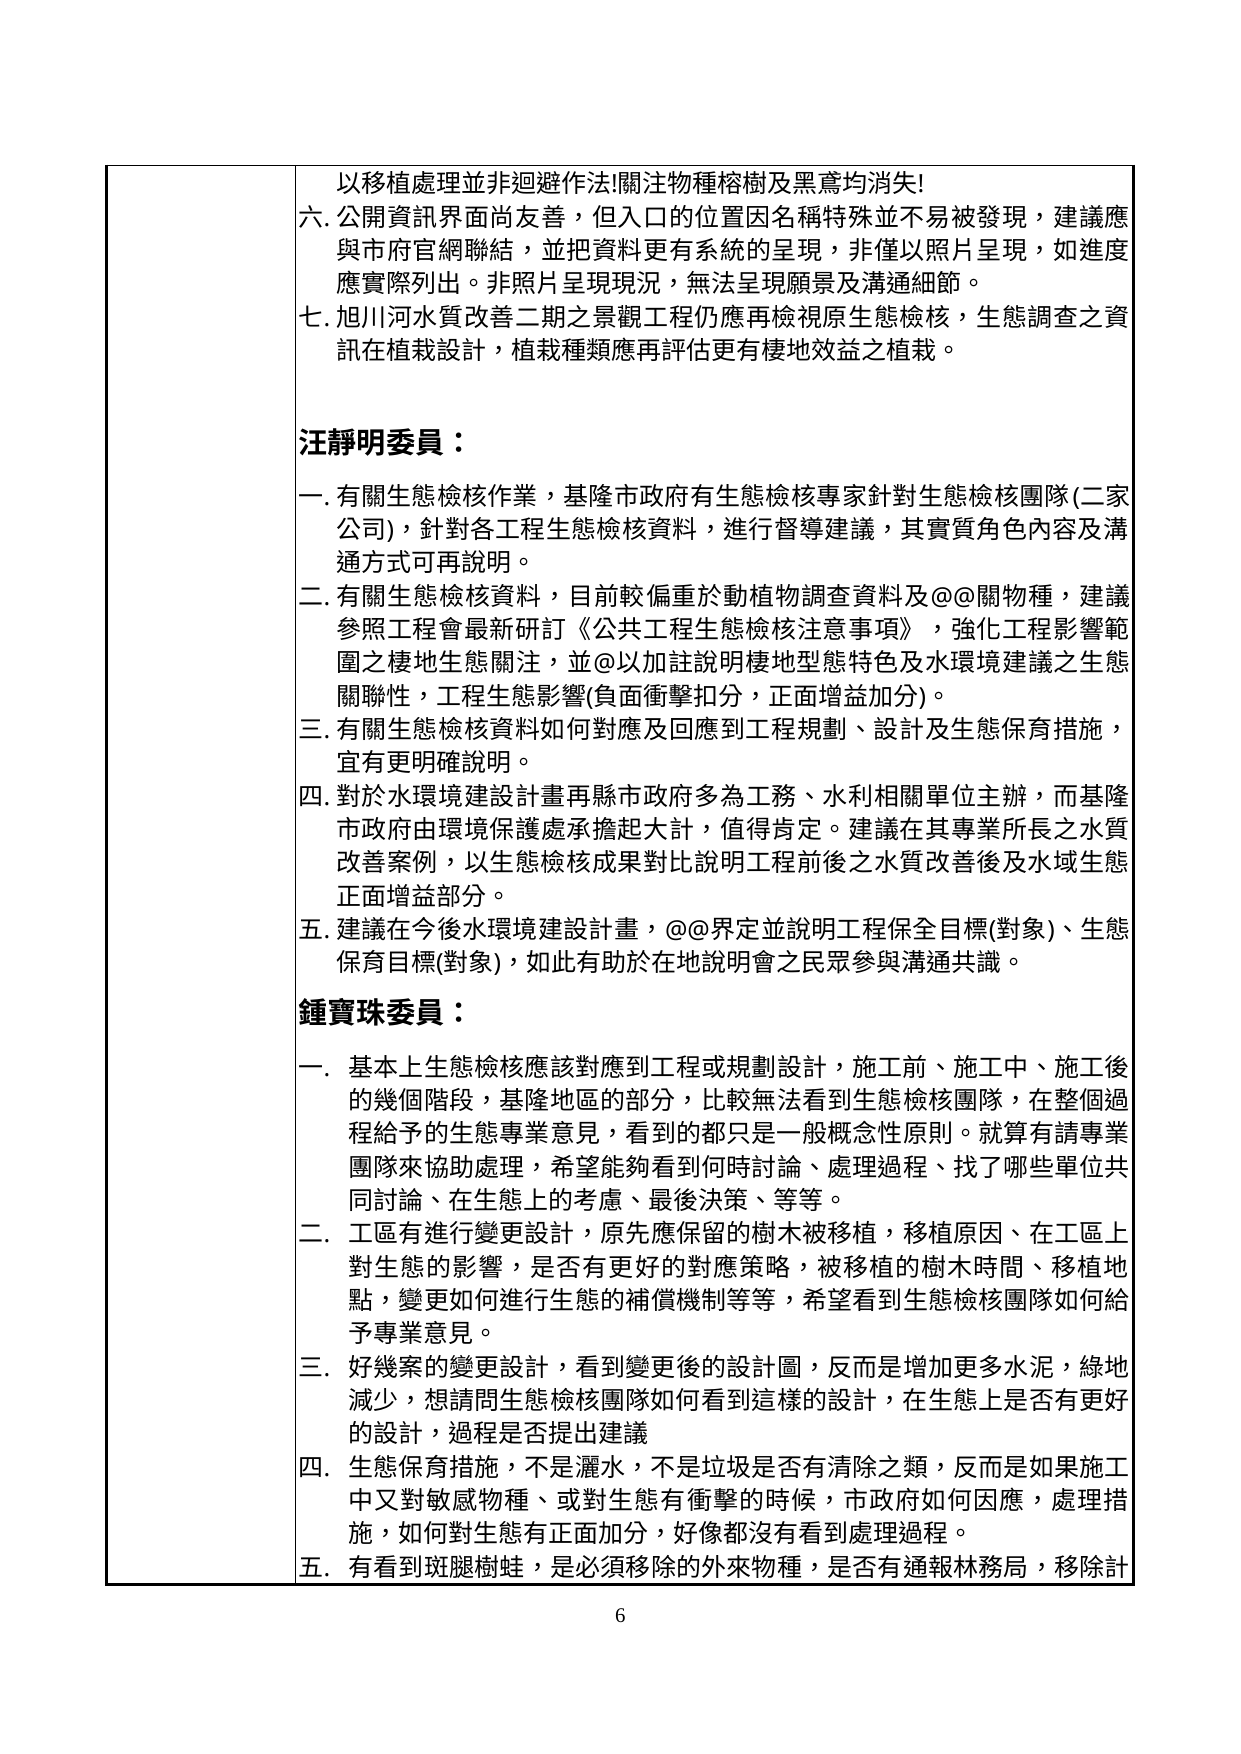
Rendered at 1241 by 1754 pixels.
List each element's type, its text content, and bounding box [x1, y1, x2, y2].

table_cell [108, 166, 295, 1583]
table_cell 訪查意見 林煌喬委員： 本人想利用今天訪查的機會，就我觀察基隆市政府(下稱市府)目前推動全國水環境改善計畫，在生態檢核、公民參與、資訊公開及營運管理等相關工作，感覺較弱而應再強化量能的地方，提供參考： 生態檢核：我們訪查各縣市政府執行全國水環境改善計畫情形時發現，目前遇到的最大瓶頸是，「如何將生態檢核團隊的知識與經驗，引入公務體系，並落實於水利建設。」因此，本人以下要談的都是「如何落實的細節」，亦即如何透過工程各階段(規劃、設計、施工及維護階段)環環相扣的生態檢核作為，來共同促成生態檢核團隊的知識與經驗，落實於水利建設： (一)規劃階段：檢視今天所提的生態檢核資料，生態檢核團隊所提之生態保育對策及措施，尚屬可行，惟如能再交代如何從蒐集基隆地區生態資料文獻、套疊生態敏感區成果、盤點生態保育課題，到釐清各分項工程環境生態議題，並就各項水環境建設進行生態檢核資料蒐集、現地勘查及提出適切的保育措施等，整體生態檢核的操作步奏及成果，就更棒了。基本上，這個階段我比較不擔心，因為會引進外部專業團隊幫忙，謹再提醒下列事宜： 1.生態檢核團隊應掌握每項工程的內容、位置與配置、工程周遭環境與土地利用狀況(特別是因工程進行，而完全改變了地景地貌的區域)，然後實際進行現地調(勘)查，以掌握生態的現狀。因為只有確實掌握計畫工程內容及工區生態的現狀，才能釐清各項工程進行可能造成生態的影響，也只有如此才能研擬對應且適切的保育策略與措施，以及提出工程顧問公司真實受用的工程配置方案，進而能將生態檢核成果的重點，真正回饋融入設計中。換言之，生態檢核團隊應積極掌握工程內容，認真研提回應有效解決的對策，而非流於提些放諸四海皆可用、普普通通之生態保育建言，則生態檢核作業意義不大，徒流於為有生態檢核，而做生態檢核的形式。 2.生態檢核除了盤點生物種類外，更重要的是應盤點生態條件與空間，故應檢視各項提案的生態環境，屬計畫範圍內的陸域或水域，有無亟待改善的地方，可提出具體建議，進而設計、施工來加予改善完成。換言之，請多運用「補償」(其實應為「生態增益」)策略，主動去發現、去做，而非被動地僅針對受工程干擾的環境，不得不研究在原地或異地補償的作為，藉由工程的進行，順勢加以改善，來強化陸域、水域，藍、綠網絡的連結性，如此人親近水才有意義。(這一點只有生態檢核團隊才有此敏感度，工程顧問公司無此專業，故應由生態檢核團隊檢視提出，再由工程顧問公司設計)講到這裡，輔導顧問團可能要告訴我，北港水系五條河流「受人為干擾程度高，生態豐富度低」，無法有太多作為。即便如此，我覺得仍可提醒適度納入創新的環境友善設計吧(如：鋪面工程採用低衝擊工法(LID)設計、雨撲滿、雨水花園等)；更何況將來還有南河(基隆河)水系、海岸及海域分區要推動水環境計畫，這兩個區域人為干擾程度低，生態豐富度高，還有海灣資源保護區及潮間帶生態系，未來在規劃設計時，生態團隊實應針對該等區域的自然景觀連續及生物多樣性，或建立珍稀物種棲地緩衝區等，有助生態、棲地環境的友善設計，多加著墨。 (二)規劃設計階段：當進入設計階段後，理論上，生態檢核應在設計階段扮演重要角色，是即應將生態檢核成果的重點，回饋融入設計中。可是，回顧110年9月11日在十河局審查旭川河、田寮河、南榮河水環境景觀工程所提設計書圖時，卻幾乎未見生態檢核的相關內容，這將令人納悶，該工程的生態檢核作業，要如何確保(或透過何種程序)於施工階段獲得落實？造成這種現象，很重要的原因，可能是工程顧問公司壓根就認為該工程範圍屬高度人為開發區域，施工不會對生態產生任何影響；或者是工程顧問公司對於生態檢核相關事宜，非常陌生，甚至不知道如何運用生態檢核成果，如此，設計書圖文件當然就很難掌握生態檢核的精髓。因此，建議市府未來推動工程時，應要問問工程顧問公司下列問題： 1.將如何運用規劃階段的生態檢核報告，且要求不能束諸高閣？ 2.生態檢核報告所提的生態策略或措施，打算如何處理？ 3.如不知如何運用或有不足處，應請教或要求生態檢核團隊協助或補 充？ 4.有那些措施已回饋體現於細部設計中？ 5.而這些細部設計圖說，有無再與生態檢核團隊討論其可行性及妥適 性？ 6.有無與生態檢核團隊討論，篩選出已實質擬定之保育措施，應轉化成 承商須遵守及監工督導可明確清楚的契約規範，並臚列於細部設計圖 的說明中，俾作為後續施工、監造的依據。因為，只有透過工程相關 設計書圖及採購契約的規範，承商才會將生態保育策略與措施，納入 施工三書；也只有如此，才能將生態檢核團隊的知識，傳授予(或約 束)承商及工人，而能真正落實於施工階段。 (三)到了施工階段：生態檢核作業如無法謹慎落實，即使規劃、設計階段的生態檢核作業，花了再多的心血及金錢，都將因施工階段的失誤而功虧一簣。所以，最好能要求承商作到下列事項： 1.承商應與生態檢核團隊討論，於施工計畫書提出「生態檢核執行計畫」專章，其內容應包括：確認保育措施、訂定生態檢核施工要領、建置專業生態團隊及生態檢核流程圖、說明施工擾動範圍及生態應對、製作生態自主檢查表、開工說明會納入生態保育措施宣導、辦理外來物種清除、生態監看紀錄及異常通知處理等。 2.承商應延請生態專業人員統整所有生態保育措施，協助標示現地生態保全對象及製作對照圖表，供施工人員參考辨識，並辦理「開工前說明會」，帶領承商及施工人員現場勘查，現場指認並以警示帶標誌施工範圍，同時應確認施工人員清楚瞭解保育措施及注意事項。尤其，應請其製作自主檢查表，供施工廠商定期填寫查核，以利施工階段徹底執行生態保育措施。惟觀諸目前各縣市工程的生態自主檢查表，其檢查內容都非常簡略，聊備一格，應付了事，故要特別提醒應扣合生態保育措施，嚴謹設計檢驗項目；尤應著重於保全對象，以及承商應特別注意落實的保育措施等，來設計及檢查，才有意義。簡報中市府標榜每季一次生態專家進行現場輔導，如此就能確保生態檢核成果及措施獲得落實嗎？有些生態破壞是不可逆的(如大樹被砍、鱸鰻被吃、重要棲地被誤挖等)，等三個月一次的督導時，破壞已成事實了，已無可挽回，再去現場輔導(應該是善後)，有何意義，而廠商又無責任。 3.此外，品質計畫書及監造計畫書，亦應納入生態檢核的相關作為。尤其要檢視已實質擬定的生態保育措施，有那些項目應納入品質管理標準項目一覽表；監造計畫書亦應將生態檢核的相關作為，列入整體施工計畫書審查重點及施工抽查標準一覽表，以作為後續施工品管、監造及追究廠商的依據。 總之，應將「生態檢核執行計畫」，仿目前各工程會將職安衛生、環境保護及交通安全執行計畫，納為施工三書的重要執行及查核對象，才是正辦。 4.最後，本人覺得還有一個很重要關鍵，是即建議市府應建立能貫穿水環境改善工程生命週期，全程督導落實生態檢核作業的可行機制：可由水環境改善輔導顧問團擔任此項任務，除適時督導各計畫之生態計畫書內容的執行情形外，應辦理水環境建設工程現地勘查，管考生態檢核作業落實情形，施工單位遇到問題時，並應提出改善建議及協助解決問題。 二、有關公民參與部分：本人已多次向市府建議公民參與辦理情形，應掌握 的事項，以及如何呈現，至少應包括：時間(即能帶出次數)、邀請對象 (尤其關注本區域的生態團體)、辦理方式、溝通內容；以及民意議題及 處理情形等，可是今天的簡報還是沒做到。此外，可要求環誠公司及水 環境輔導顧問團(水利技師公會)協助市府在公民參與部分建置下列能 量，以利未來市府參加水環境提案審查或水利署督導時，具足說服力及 競爭力。 (一)辦理培力學堂：針對基隆市水環境重要議題內容，從水文變遷、水環境特色、在地文化及生活產業等相關領域，舉辦培力學堂。邀請關心水環境提案的中小學教師參加，深耕至校園，培育下一代流域公民。 (二)積極推動社區發展協會、志工團及水巡隊申請環境教育場域認證，進一步培育成公私協力的潛在對象。 (三)本人亦多次建議仿效二河局所採創新的「水漾學堂」公共參與模式，引進於基隆市適合的水環境行動計畫(可以「暖東苗圃轉型基隆市生態教育中心計畫」，作為範例，提報七批次水環境計畫的亮點計畫)。水漾學堂如何推動呢？110年度全國教育部門開始正式推動108課綱，該課綱強調「自(發)、(互)動、(共)好」精神，重視現場與生活知識，強調對自己所處社區環境的關心與研究，並要求各校應發展校本位課程；而水環境營造涵蓋生態、生活、生產、歷史、文化及地方社區認同的總合資源，相當有利於水環境周邊學校發展成校本位課程。因此，可結合鄰近國小(邀請市府相關部門、學校、師生、親子家庭，以及在地社區、NGO團體等)善用教育部頒布之108 課綱，提出學校鄉土教學或社會課程之教學內容，融入學校師生(與NGO)的創意與巧思，將水環境營造落實成為學校教學場域。也就是說，可邀請周邊學校將鄰近水環境資源整合到學校特色課程之機制中，用以經營師生、親子及社區等客群，讓水價值從河岸走入生活中。 三、至於資訊公開部分：從訪查簡報發現，市府已資訊公開各項計畫的基本資料、進度、簡報說明、生態檢核資料，並配上完工後的願景圖片。值得肯定的是，成立「基米愛水環境」的粉絲專頁，也製作水環境工程影片，透過網路媒體的傳播，來描繪及展現建設成果，倍感溫馨，且倍增可及性。惟請注意：資訊公開不等於媒體露出，其最重要的功能，是及時將正確訊息對外界公開，達到決策透明與溝通交流的目的。因此，可進一步再將計畫內容連同生態檢核報告，整理成可閱讀形式對外公開，並主動通知關注此議題的公民組織與在地社群，以建立與公民組織與在地社群的互信關係。 四、維護管理部分：雖然市府推動的水環境計畫，還沒進入維管階段，但眾所皆知，建設容易維護難，本人覺得工程完成後的營運管理，是目前水環境建設最弱的一環，更是國內公共工程長久以來的痛。目前各縣市大多沒做好，正因此，市府更應確實做好維管工作，一方面凸顯與眾不同，更可減省市府負擔，而又該如何做呢？ 1.市府除需規劃完妥經費來源、組織運作及工作內容之外，簡報中已提及，將定期監測計畫範圍棲地品質，並追蹤生態保全對象狀態與其他生態課題觀測，以及評估該工程生態保育措施的執行成效等。 2.建議市府可再檢視下列面項的落實成果： (1)統計比較建設前後的透水鋪面、新植栽綠化面積。 (2)如何減少燈光對周圍生態環境影響的積極作為。 (3)對水量多元利用、水體水質淨化及逕流分擔、承洪韌性的貢獻。 (4)外來物種清整成果。 (5)生態、棲地環境的友善設計，或有無建立珍稀物種棲地緩衝區，以 及對自然景觀連續及生物多樣性等成果。 (6)利用水利工程快速棲地生態表，評估比較本工程建設前後的棲地生 態分數。 (7)生態檢核施工前後物種族群的比較分析。 3.如此，才能掌握建設後生態改善的具體數據及事實，除可滿足NGO團體的關切外，才能讓建設成果供市長講故事、展現政績，人民也才會感動外。而這些亮眼的數據，更是後續爭取各機關資源最好的佐證(最佳代言人)，因為大家會覺得市府執行成效具體且佳，「錢有花在刀口上」，就會優先考慮予以補助，而外機關資源的挹注，對財政相對窘迫的市府，才有能力做更多建設。 4.積極推動公私協力共同維護管理，但公私協力並非一蹴可幾，它需要醞釀、培養，否則臨時想籌組或委任，都會很辛苦，即便組成亦難持久。因此，市府可運用發展藍圖規劃等計畫，積極舉辦培力學堂，進而仿效二河局創新的「水漾學堂」公共參與模式，選出試點辦理，成效好再複製推廣。此外，基隆北港水系五條河川皆緊鄰民眾生活，可先推動社區發展協會、志工團及巡守隊申請環境教育場域認證，培育成公私協力的主力，再積極促請兩側社區及市場成立自治組織，來關注水環境相關課題，成立水環境巡守隊、防災社區等，以水為媒介來激發鄰里的向心力，並為水環境營造注入在地維運量能。如此，市府只要每年編列補助少許經費，就可託管維護，省錢省力。 五、最後，政府已定下2050年淨零排碳政策，未來所有水利工程應秉持綠色文化及永續生態，以提升水域自然生命力。經濟部水利署更響應提出「臺灣2050淨零排放路徑及策略」，積極推動「落實工程減碳」、「土地植樹固碳」等策略。是以，市府未來推動的水環境計畫，皆應積極應思考如何配合「臺灣2050淨零排放路徑及策略」，例如：在落實工程減碳相關作為，包含低碳工法、減碳設計，使用綠色再生材料、精進施工規範及環境營造固碳等方式，所有水環境計畫之工程，可作那些設計？而在土地植樹固碳方面，在水環境工程進行時，除了減少工程施作的範圍，減少對濱岸植被的擾動外，生態廊道空地，可從自然生態的本土原生性、多樣性、完整性及廊道連結等，來考量設計綠美化工程，從而在碳匯上做出貢獻。 劉柏宏委員： 基隆市的水環境表現及成果非常容易受到檢視，因為所有水系水質改善就直接在基隆港邊，有無臭味，水是否清澈，馬上感應到。故水質改善是基隆市水環境的最大目標，且為長期工作。 從支用比檢視及各批次完成件數及工程累計進度尚有多項未完工，故工程進度，品質尚有待努力，雖然辛苦，挑戰多，但完成後是港區觀光品質上貢獻最高。 各工程之工程查核成績，除田寮涉水質改善案有一次成績為乙等(75分)，其餘均有80分以上(甲等)值得肯定，請繼續保持，並朝85分以上，爭取金質獎。 民眾參與的內容，呈現資料均有局長出席主持，也值肯定，但均為說明會形式?從工程階段常有民眾陳情造成工程進度延遲，是否應檢視民眾參與的實施細緻度不夠，可以把工具、方式及議題更深入討論。 生態檢核工作未落實在設計討論或工程階段之因應，如旭川河水質改善現地處理工程，在設計上對現有植栽的處理，並未積極!在迴避上就直接以移植處理並非迴避作法!關注物種榕樹及黑鳶均消失! 公開資訊界面尚友善，但入口的位置因名稱特殊並不易被發現，建議應與市府官網聯結，並把資料更有系統的呈現，非僅以照片呈現，如進度應實際列出。非照片呈現現況，無法呈現願景及溝通細節。 旭川河水質改善二期之景觀工程仍應再檢視原生態檢核，生態調查之資訊在植栽設計，植栽種類應再評估更有棲地效益之植栽。 汪靜明委員： 有關生態檢核作業，基隆市政府有生態檢核專家針對生態檢核團隊(二家公司)，針對各工程生態檢核資料，進行督導建議，其實質角色內容及溝通方式可再說明。 有關生態檢核資料，目前較偏重於動植物調查資料及@@關物種，建議參照工程會最新研訂《公共工程生態檢核注意事項》，強化工程影響範圍之棲地生態關注，並@以加註說明棲地型態特色及水環境建議之生態關聯性，工程生態影響(負面衝擊扣分，正面增益加分)。 有關生態檢核資料如何對應及回應到工程規劃、設計及生態保育措施，宜有更明確說明。 對於水環境建設計畫再縣市政府多為工務、水利相關單位主辦，而基隆市政府由環境保護處承擔起大計，值得肯定。建議在其專業所長之水質改善案例，以生態檢核成果對比說明工程前後之水質改善後及水域生態正面增益部分。 建議在今後水環境建設計畫，@@界定並說明工程保全目標(對象)、生態保育目標(對象)，如此有助於在地說明會之民眾參與溝通共識。 鍾寶珠委員： 基本上生態檢核應該對應到工程或規劃設計，施工前、施工中、施工後的幾個階段，基隆地區的部分，比較無法看到生態檢核團隊，在整個過程給予的生態專業意見，看到的都只是一般概念性原則。就算有請專業團隊來協助處理，希望能夠看到何時討論、處理過程、找了哪些單位共同討論、在生態上的考慮、最後決策、等等。 工區有進行變更設計，原先應保留的樹木被移植，移植原因、在工區上對生態的影響，是否有更好的對應策略，被移植的樹木時間、移植地點，變更如何進行生態的補償機制等等，希望看到生態檢核團隊如何給予專業意見。 好幾案的變更設計，看到變更後的設計圖，反而是增加更多水泥，綠地減少，想請問生態檢核團隊如何看到這樣的設計，在生態上是否有更好的設計，過程是否提出建議 生態保育措施，不是灑水，不是垃圾是否有清除之類，反而是如果施工中又對敏感物種、或對生態有衝擊的時候，市政府如何因應，處理措施，如何對生態有正面加分，好像都沒有看到處理過程。 有看到斑腿樹蛙，是必須移除的外來物種，是否有通報林務局，移除計畫為何? 因為生態調查有黑鳶等物種，在工區範圍是否有黑鳶棲息樹種，移除樹種是否有考量黑鳶棲地問題，如果有影響如何補償 因為基隆市政府大多是水質改善工程，想請問後續的生態檢核檢如何驗證處理之後對水質改善可以達到多少效果，對於水域生物多樣性有何正面加分效果。因為現勘第一站，看到溝渠都是吳郭魚，將水引入水汙處理場後，生態基流量是否考量?可否讓感潮物種數量增加?吳郭魚可以減少的策略。 經濟部水利署河川海岸組： 110-111年度生態檢核計畫團隊與前期輔導顧問團之生態檢核廠商間，任務分工為何？又依簡報所述，實難得知生態檢核結果是否回饋於工程設計層面，抑或於施工階段是否均落實生態保育措施相關作為，建請改進。 本計畫第五批次核定之田寮河等3案環境改善工程，主要於水淨廠上方辦理相關環境景觀遊憩設施，故為利後續環境改善工程接續進場施設，請市府加緊趕辦水淨廠工程，俾利加速展現整體成效。 已完成規劃設計之個案，設計內容應保留滾動檢討彈性，於發包前請再確實檢視相關工項是否符合減量思維、強化透水性公民意見整合，並於後續施工階段務必持續落實生態檢核及資訊公開民眾等作業。 經濟部水利署第十河川局： 第五批次核定工程請盡速上網並積極邀標以利完成招標。原撥付第一期款(30%)請先繳回。 第二批核定之南榮河水質提升現地處理及沿岸水環境營造工程預定111.2.28完工，是否會影響第五批核定之南榮河水環境改善計畫之執行，建請預為因應。 資訊公開網頁為單獨網址，從市府官網找不到入口，建議於官網增加入口連結。網站照片建議可加上文字說明/網頁資料呈現介面可再友善一點，各現行計畫內容過於簡略。 環境保護署： 鑑於基隆市區地域狹小，居住人口稠密，兩岸生活污水尚未完成下水道接管前，經雨排水溝匯入河川，造成基隆市河川污染，也影響基隆港域水質。惟近年基隆市地方首長重視，基隆市政府創新河川改善思維，融合在地環境生態，配合前瞻水環境建設計畫經費爭取，進行田寮河、旭川河及南榮河水質改善，期以營造基隆市水岸藍帶，打造優質親水環境，予以肯定。 本署補助基隆市政府執行前瞻基礎建設水環境建設計畫計有6案工程及2案規劃設計，由基隆市環保局主政辦理，該局勇於承擔水質改善工程任務，歷年也獲得本署水污染防治評核優等獎勵及各項工程品質查核為甲等，實屬難得。惟相關計畫執行，需掌握進度及估驗撥款期程外，如有進度落後情節，應請督導施工廠商研提因應對策加速趕工，監造機構確實就進度詳實監督，以提升工程進度執行及品質要求。 有關「田寮河水質改善現地處理及水環境營造工程」、「旭川河水質改善現地處理工程」及「旭川河沉砂池二期水環境改善工程」，基隆市政府預計於111年底將陸續完工，請貴府就驗收作業先期準備，並於完工驗收後，檢具結算驗收證明書及工程決算書辦理提報本署申請尾款核撥。 經濟部水利署工程事務組： 第五批-田寮河、旭川、南榮河5月解約後至今仍未發包之原因請檢討。 辦理情形-統計總表中第二批從108年至今，發包5件僅完成1件，且支用比僅35%~86%請儘速辦理核銷。 田寮河第二批次所辦民眾參與意見回復無追蹤改善情形。 田寮河第二批次所辦施工廠商辦理之生態保育措施自主檢查結果均為建議案，無實際施作改善情形。 旭川河環保署查核2次、督導27次，但基隆市環保局實質現場督工只有18次，請環保局加強現場督工頻率，並應將查核督導成績全部列表以呈現市府工程品質情形，餘南榮河及田寮河亦有此情形請改善。 生態檢核團隊並未將迴避縮小減輕補償措施實際建議在設計施工和營運操作上，似乎僅係在作生態調查工作，請加強。 簡報大綱製作請加強說明轄內前瞻計畫之系統規劃，已提報完成部分及未來施作區域與目標，另各分項工程執行情形總執行率及總支用比等。 八.生態檢核部分僅就本年度承包團隊規劃設計端報告，未就計畫面說明規劃、設計、施工及維護管理階段辦理情形並具體說明各階段依迴避、縮小、減輕及補償等四項生態保育策略及如何透過生態檢核反饋設計、施工及維護管理之實際作法。 綜合結論： 各委員及單位代表意見請受訪單位參酌辦理，並於111年9月15日前改善完成，同時將改善辦理情形及照片彙整成冊，函送經濟部並副知其他參與訪查部會辦理結案。 [296, 166, 1132, 1583]
